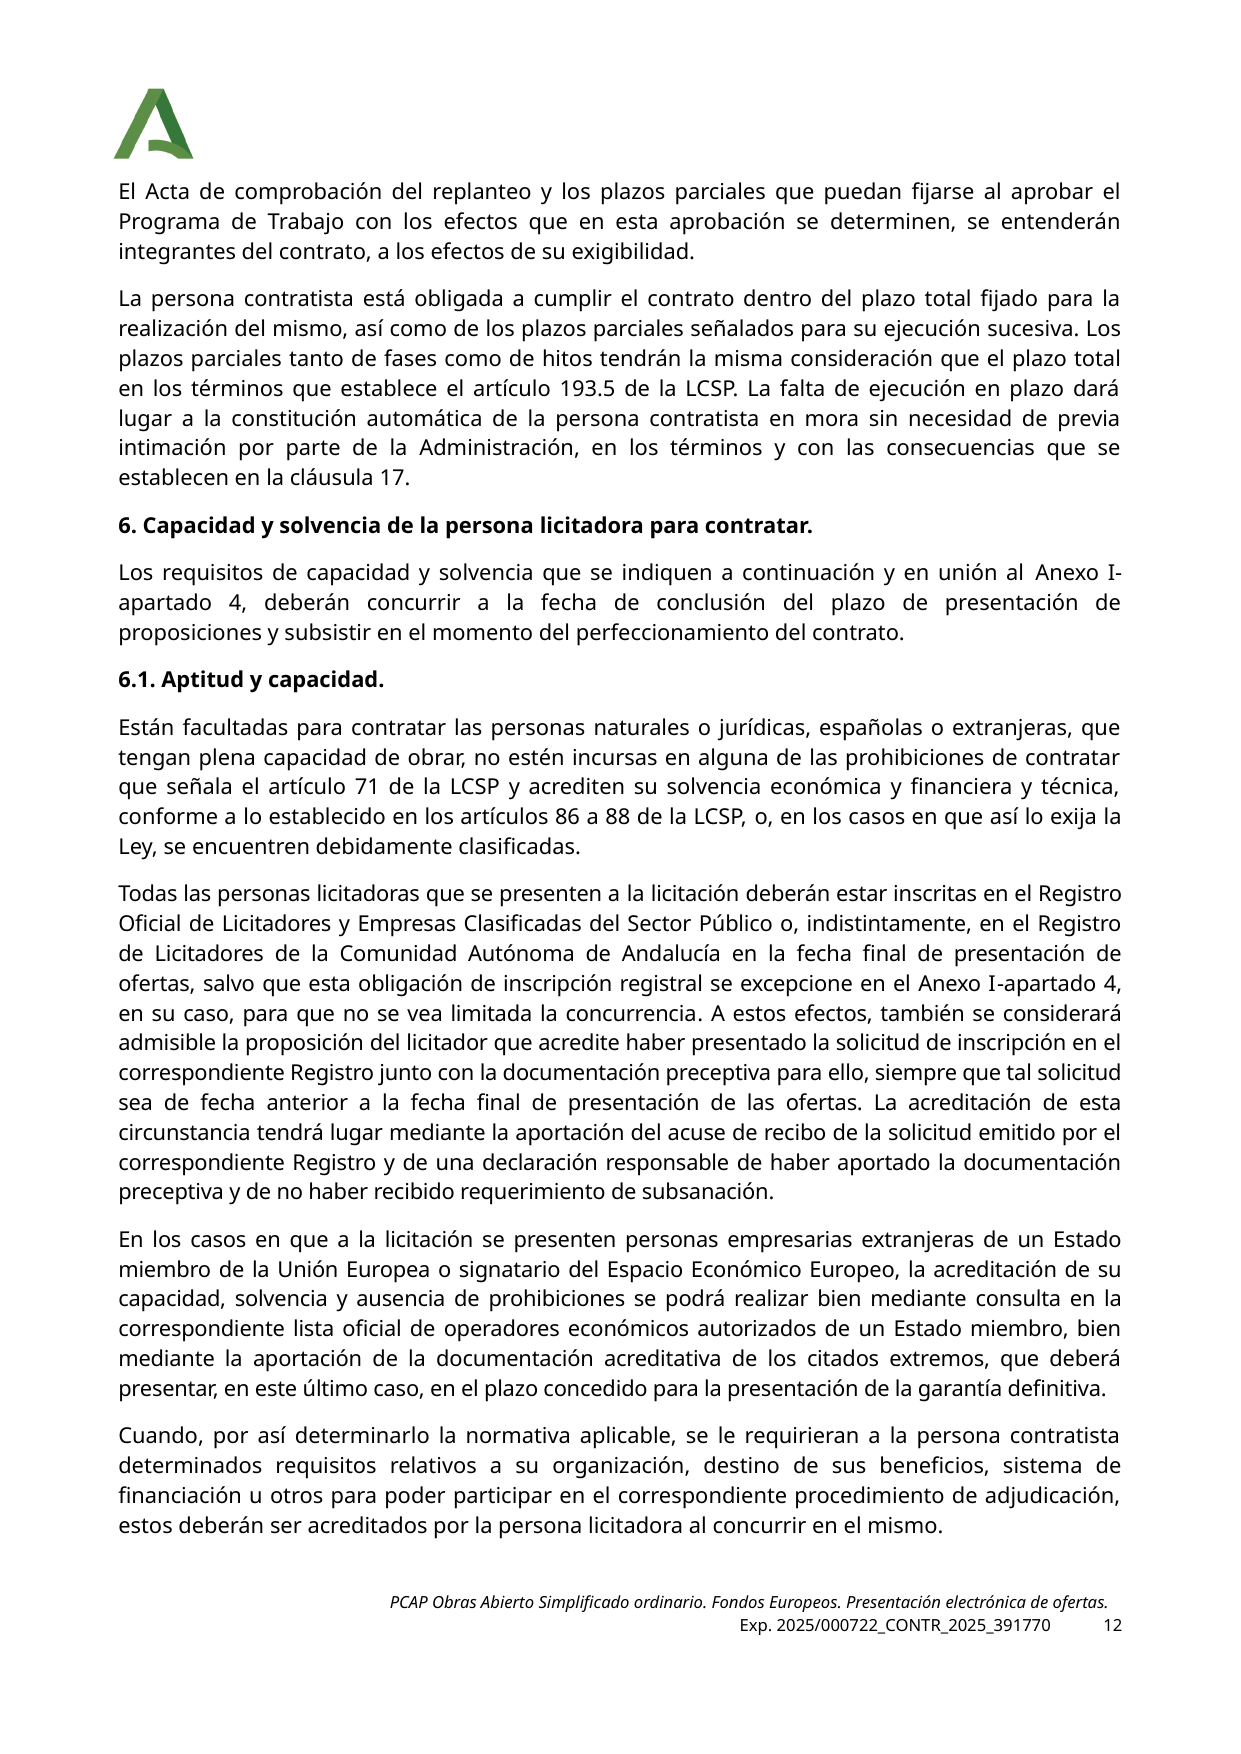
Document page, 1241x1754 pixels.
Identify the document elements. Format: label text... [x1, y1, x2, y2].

text Están facultadas para contratar las personas naturales o jurídicas, españolas o extranjeras, que tengan plena capacidad de obrar, no estén incursas en alguna de las prohibiciones de contratar que señala el artículo 71 de la LCSP y acrediten su solvencia económica y financiera y técnica, conforme a lo establecido en los artículos 86 a 88 de la LCSP, o, en los casos en que así lo exija la Ley, se encuentren debidamente clasificadas. [118, 712, 1122, 861]
text Cuando, por así determinarlo la normativa aplicable, se le requirieran a la persona contratista determinados requisitos relativos a su organización, destino de sus beneficios, sistema de financiación u otros para poder participar en el correspondiente procedimiento de adjudicación, estos deberán ser acreditados por la persona licitadora al concurrir en el mismo. [118, 1420, 1122, 1539]
text En los casos en que a la licitación se presenten personas empresarias extranjeras de un Estado miembro de la Unión Europea o signatario del Espacio Económico Europeo, la acreditación de su capacidad, solvencia y ausencia de prohibiciones se podrá realizar bien mediante consulta en la correspondiente lista oficial de operadores económicos autorizados de un Estado miembro, bien mediante la aportación de la documentación acreditativa de los citados extremos, que deberá presentar, en este último caso, en el plazo concedido para la presentación de la garantía definitiva. [118, 1224, 1122, 1403]
text El Acta de comprobación del replanteo y los plazos parciales que puedan fijarse al aprobar el Programa de Trabajo con los efectos que en esta aprobación se determinen, se entenderán integrantes del contrato, a los efectos de su exigibilidad. [118, 176, 1122, 266]
text La persona contratista está obligada a cumplir el contrato dentro del plazo total fijado para la realización del mismo, así como de los plazos parciales señalados para su ejecución sucesiva. Los plazos parciales tanto de fases como de hitos tendrán la misma consideración que el plazo total en los términos que establece el artículo 193.5 de la LCSP. La falta de ejecución en plazo dará lugar a la constitución automática de la persona contratista en mora sin necesidad de previa intimación por parte de la Administración, en los términos y con las consecuencias que se establecen en la cláusula 17. [118, 283, 1122, 492]
picture [109, 84, 198, 163]
subtitle 6. Capacidad y solvencia de la persona licitadora para contratar. [118, 510, 1122, 539]
text Todas las personas licitadoras que se presenten a la licitación deberán estar inscritas en el Registro Oficial de Licitadores y Empresas Clasificadas del Sector Público o, indistintamente, en el Registro de Licitadores de la Comunidad Autónoma de Andalucía en la fecha final de presentación de ofertas, salvo que esta obligación de inscripción registral se excepcione en el Anexo I-apartado 4, en su caso, para que no se vea limitada la concurrencia. A estos efectos, también se considerará admisible la proposición del licitador que acredite haber presentado la solicitud de inscripción en el correspondiente Registro junto con la documentación preceptiva para ello, siempre que tal solicitud sea de fecha anterior a la fecha final de presentación de las ofertas. La acreditación de esta circunstancia tendrá lugar mediante la aportación del acuse de recibo de la solicitud emitido por el correspondiente Registro y de una declaración responsable de haber aportado la documentación preceptiva y de no haber recibido requerimiento de subsanación. [118, 878, 1122, 1206]
text Los requisitos de capacidad y solvencia que se indiquen a continuación y en unión al Anexo I-apartado 4, deberán concurrir a la fecha de conclusión del plazo de presentación de proposiciones y subsistir en el momento del perfeccionamiento del contrato. [118, 557, 1122, 647]
subtitle 6.1. Aptitud y capacidad. [118, 664, 1122, 694]
